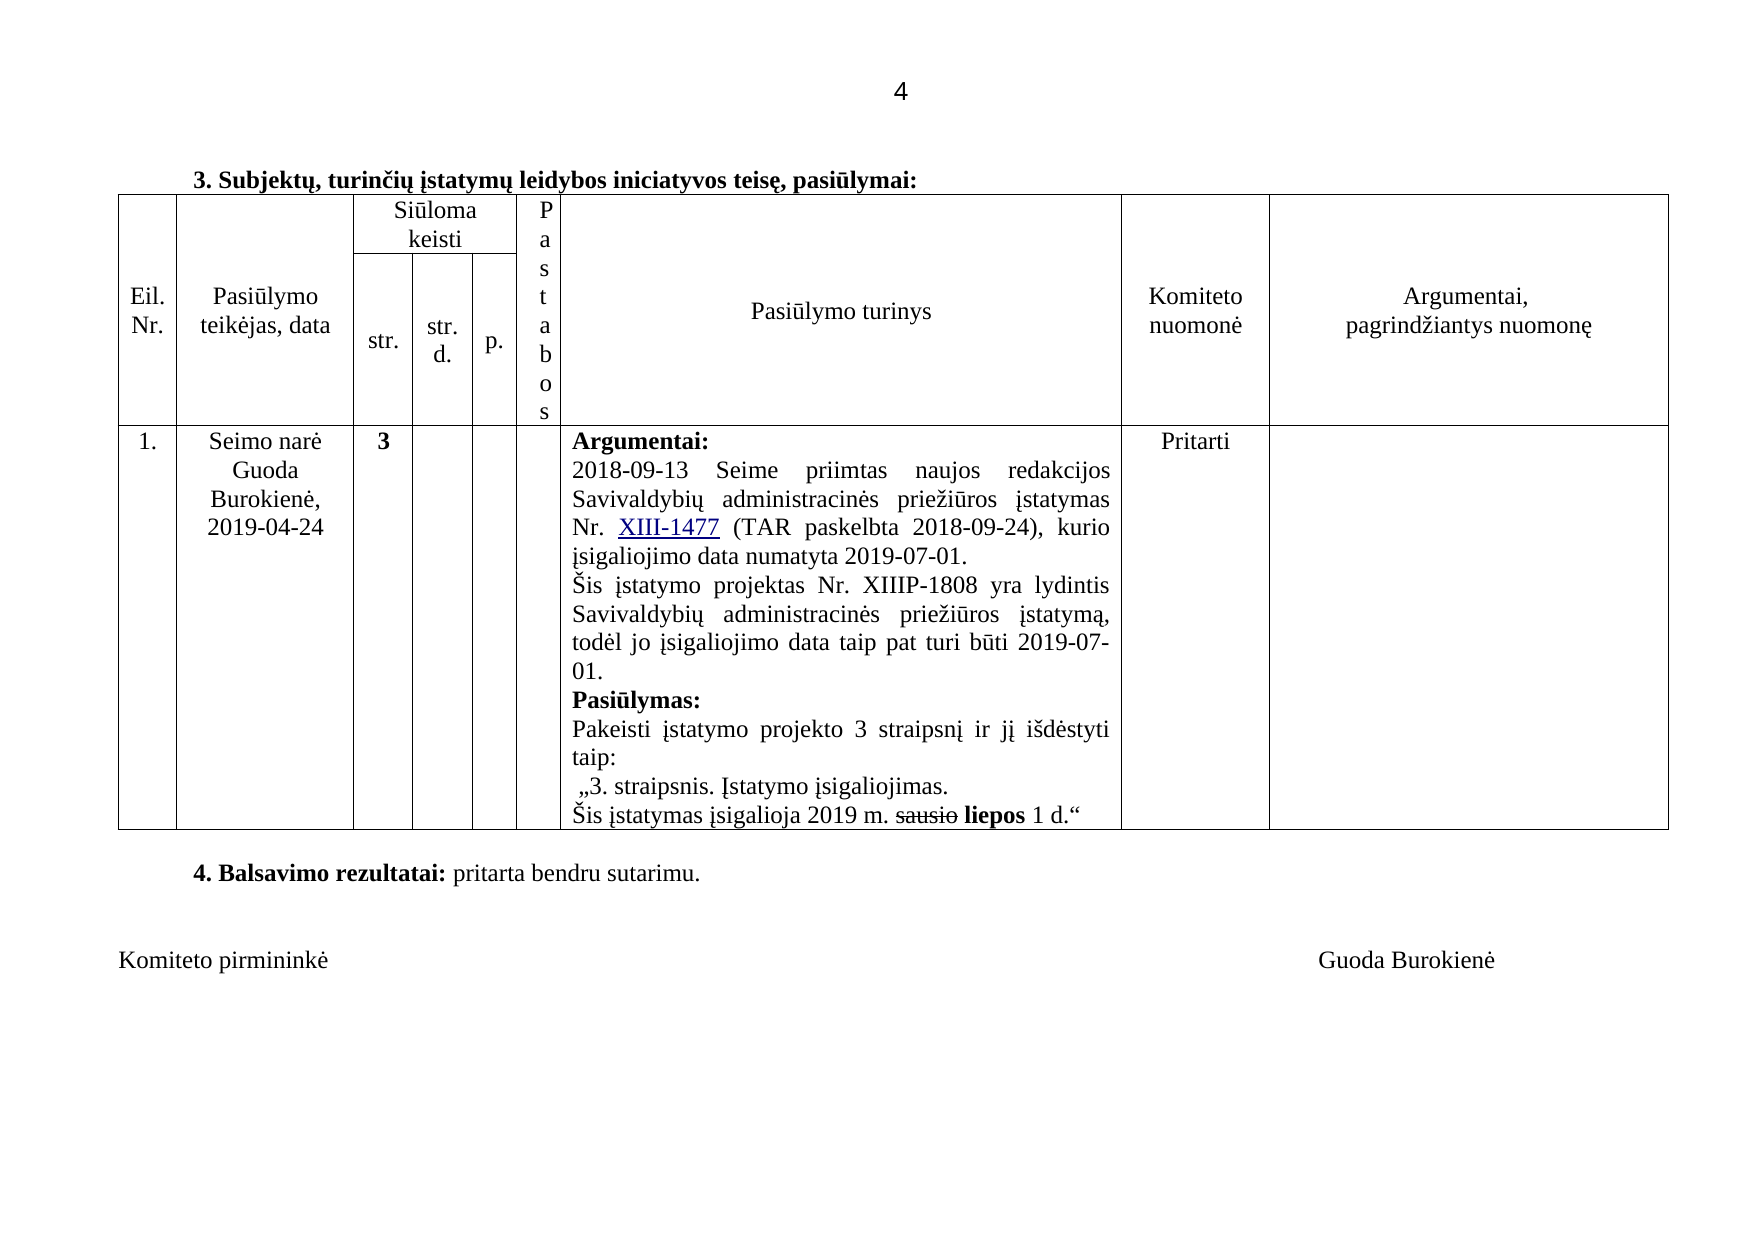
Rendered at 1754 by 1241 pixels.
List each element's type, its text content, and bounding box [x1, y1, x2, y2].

table_header Pasiūlymo turinys [561, 195, 1121, 425]
text 4. Balsavimo rezultatai: pritarta bendru sutarimu. [118, 858, 1683, 887]
table_cell [1270, 426, 1668, 829]
text 3. Subjektų, turinčių įstatymų leidybos iniciatyvos teisę, pasiūlymai: [118, 165, 1683, 194]
table_cell [413, 426, 472, 829]
table_cell Pritarti [1122, 426, 1269, 829]
table_header Siūloma keisti [354, 195, 516, 253]
table_cell 3 [354, 426, 412, 829]
table_cell Argumentai: 2018-09-13 Seime priimtas naujos redakcijos Savivaldybių administracinės priežiūros įstatymas Nr. XIII-1477 (TAR paskelbta 2018-09-24), kurio įsigaliojimo data numatyta 2019-07-01. Šis įstatymo projektas Nr. XIIIP-1808 yra lydintis Savivaldybių administracinės priežiūros įstatymą, todėl jo įsigaliojimo data taip pat turi būti 2019-07-01. Pasiūlymas: Pakeisti įstatymo projekto 3 straipsnį ir jį išdėstyti taip: „3. straipsnis. Įstatymo įsigaliojimas. Šis įstatymas įsigalioja 2019 m. sausio liepos 1 d.“ [561, 426, 1121, 829]
table_cell p. [473, 254, 516, 425]
table_cell 1. [119, 426, 176, 829]
table_cell Seimo narė Guoda Burokienė, 2019-04-24 [177, 426, 353, 829]
table_header Argumentai, pagrindžiantys nuomonę [1270, 195, 1668, 425]
table_header Pastabos [517, 195, 560, 425]
table_cell [517, 426, 560, 829]
table_cell str. d. [413, 254, 472, 425]
table_header Pasiūlymo teikėjas, data [177, 195, 353, 425]
table_cell str. [354, 254, 412, 425]
table_header Komiteto nuomonė [1122, 195, 1269, 425]
text Komiteto pirmininkė Guoda Burokienė [118, 945, 1683, 973]
table_cell [473, 426, 516, 829]
table_header Eil. Nr. [119, 195, 176, 425]
